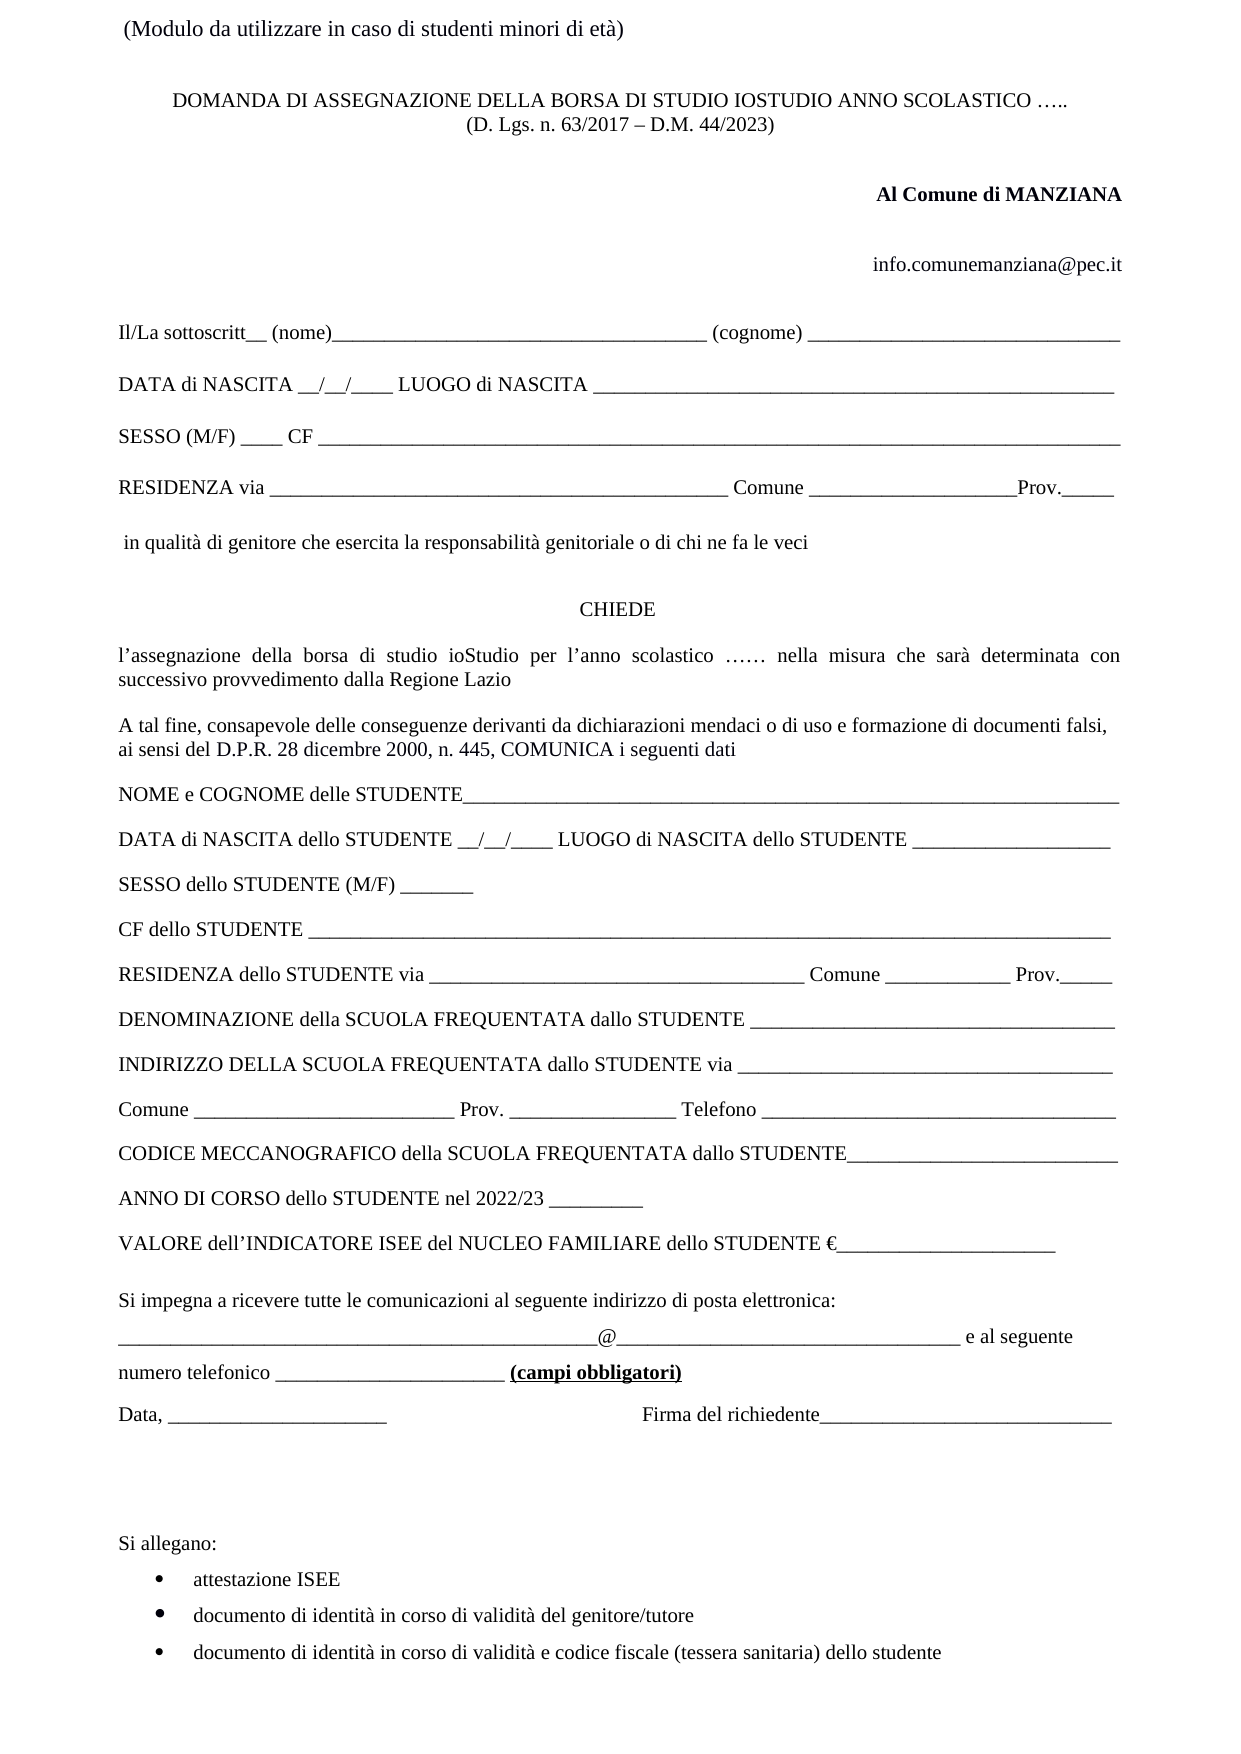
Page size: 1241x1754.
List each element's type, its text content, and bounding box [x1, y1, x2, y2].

text ANNO DI CORSO dello STUDENTE nel 2022/23 _________ [118, 1165, 1122, 1210]
text DENOMINAZIONE della SCUOLA FREQUENTATA dallo STUDENTE ___________________________________ [118, 986, 1122, 1031]
text DATA di NASCITA __/__/____ LUOGO di NASCITA __________________________________________________ [118, 374, 1122, 395]
list documento di identità in corso di validità e codice fiscale (tessera sanitaria) dello studente [156, 1640, 1122, 1664]
text DOMANDA DI ASSEGNAZIONE DELLA BORSA DI STUDIO IOSTUDIO ANNO SCOLASTICO ….. [118, 87, 1122, 112]
text VALORE dell’INDICATORE ISEE del NUCLEO FAMILIARE dello STUDENTE €_____________________ [118, 1210, 1060, 1255]
text INDIRIZZO DELLA SCUOLA FREQUENTATA dallo STUDENTE via ____________________________________ Comune _________________________ Prov. ________________ Telefono __________________________________ [118, 1031, 1122, 1121]
text Il/La sottoscritt__ (nome)____________________________________ (cognome) ______________________________ [118, 323, 1122, 344]
text A tal fine, consapevole delle conseguenze derivanti da dichiarazioni mendaci o di uso e formazione di documenti falsi, ai sensi del D.P.R. 28 dicembre 2000, n. 445, COMUNICA i seguenti dati [118, 713, 1122, 761]
text l’assegnazione della borsa di studio ioStudio per l’anno scolastico …… nella misura che sarà determinata con successivo provvedimento dalla Regione Lazio [118, 643, 1122, 691]
text CHIEDE [118, 597, 1122, 621]
list documento di identità in corso di validità del genitore/tutore [156, 1603, 1122, 1627]
text info.comunemanziana@pec.it [118, 252, 1122, 276]
text (Modulo da utilizzare in caso di studenti minori di età) [118, 15, 1122, 41]
text Data, _____________________ Firma del richiedente____________________________ [118, 1402, 1122, 1426]
text NOME e COGNOME delle STUDENTE_______________________________________________________________ [118, 761, 1122, 806]
text (D. Lgs. n. 63/2017 – D.M. 44/2023) [118, 112, 1122, 136]
text Si allegano: [118, 1531, 1122, 1554]
text RESIDENZA via ____________________________________________ Comune ____________________Prov._____ [118, 478, 1122, 499]
text DATA di NASCITA dello STUDENTE __/__/____ LUOGO di NASCITA dello STUDENTE ___________________ SESSO dello STUDENTE (M/F) _______ [118, 806, 1122, 896]
text CODICE MECCANOGRAFICO della SCUOLA FREQUENTATA dallo STUDENTE__________________________ [118, 1121, 1122, 1165]
list attestazione ISEE [156, 1567, 1122, 1591]
text SESSO (M/F) ____ CF _____________________________________________________________________________ [118, 426, 1122, 447]
text Al Comune di MANZIANA [118, 182, 1122, 206]
text Si impegna a ricevere tutte le comunicazioni al seguente indirizzo di posta elettronica: ______________________________________________@_________________________________ e al seguente numero telefonico ______________________ (campi obbligatori) [118, 1288, 1122, 1384]
text RESIDENZA dello STUDENTE via ____________________________________ Comune ____________ Prov._____ [118, 941, 1122, 986]
text in qualità di genitore che esercita la responsabilità genitoriale o di chi ne fa le veci [118, 530, 1122, 554]
text CF dello STUDENTE _____________________________________________________________________________ [118, 896, 1122, 941]
